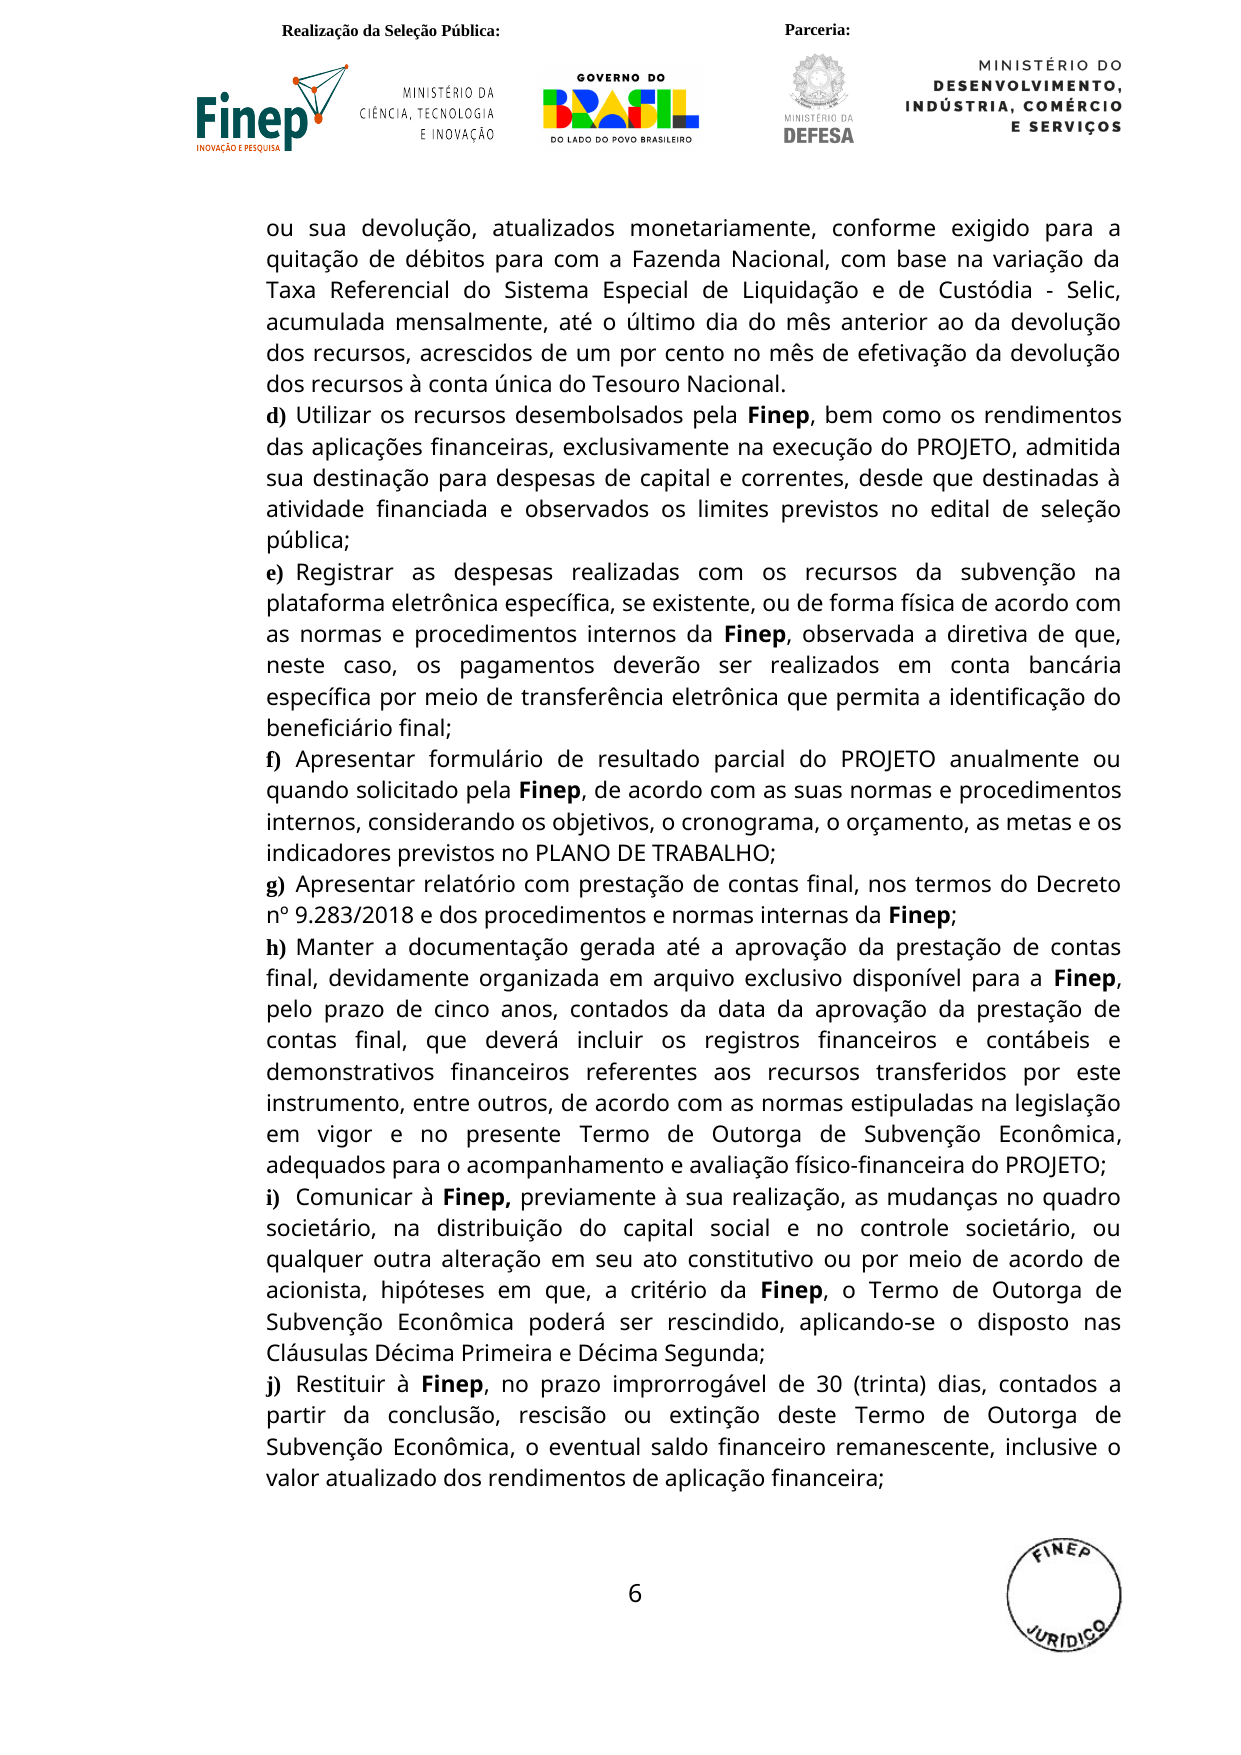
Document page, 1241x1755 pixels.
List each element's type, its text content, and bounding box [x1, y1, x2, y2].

list Comunicar à Finep, previamente à sua realização, as mudanças no quadro societário, na distribuição do capital social e no controle societário, ou qualquer outra alteração em seu ato constitutivo ou por meio de acordo de acionista, hipóteses em que, a critério da Finep, o Termo de Outorga de Subvenção Econômica poderá ser rescindido, aplicando-se o disposto nas Cláusulas Décima Primeira e Décima Segunda; [266, 1181, 1122, 1368]
list Registrar as despesas realizadas com os recursos da subvenção na plataforma eletrônica específica, se existente, ou de forma física de acordo com as normas e procedimentos internos da Finep, observada a diretiva de que, neste caso, os pagamentos deverão ser realizados em conta bancária específica por meio de transferência eletrônica que permita a identificação do beneficiário final; [266, 556, 1122, 743]
list ou sua devolução, atualizados monetariamente, conforme exigido para a quitação de débitos para com a Fazenda Nacional, com base na variação da Taxa Referencial do Sistema Especial de Liquidação e de Custódia - Selic, acumulada mensalmente, até o último dia do mês anterior ao da devolução dos recursos, acrescidos de um por cento no mês de efetivação da devolução dos recursos à conta única do Tesouro Nacional. [266, 212, 1122, 399]
list Apresentar formulário de resultado parcial do PROJETO anualmente ou quando solicitado pela Finep, de acordo com as suas normas e procedimentos internos, considerando os objetivos, o cronograma, o orçamento, as metas e os indicadores previstos no PLANO DE TRABALHO; [266, 743, 1122, 868]
list Manter a documentação gerada até a aprovação da prestação de contas final, devidamente organizada em arquivo exclusivo disponível para a Finep, pelo prazo de cinco anos, contados da data da aprovação da prestação de contas final, que deverá incluir os registros financeiros e contábeis e demonstrativos financeiros referentes aos recursos transferidos por este instrumento, entre outros, de acordo com as normas estipuladas na legislação em vigor e no presente Termo de Outorga de Subvenção Econômica, adequados para o acompanhamento e avaliação físico-financeira do PROJETO; [266, 931, 1122, 1181]
list Utilizar os recursos desembolsados pela Finep, bem como os rendimentos das aplicações financeiras, exclusivamente na execução do PROJETO, admitida sua destinação para despesas de capital e correntes, desde que destinadas à atividade financiada e observados os limites previstos no edital de seleção pública; [266, 399, 1122, 556]
list Apresentar relatório com prestação de contas final, nos termos do Decreto nº 9.283/2018 e dos procedimentos e normas internas da Finep; [266, 868, 1122, 931]
list Restituir à Finep, no prazo improrrogável de 30 (trinta) dias, contados a partir da conclusão, rescisão ou extinção deste Termo de Outorga de Subvenção Econômica, o eventual saldo financeiro remanescente, inclusive o valor atualizado dos rendimentos de aplicação financeira; [266, 1368, 1122, 1493]
